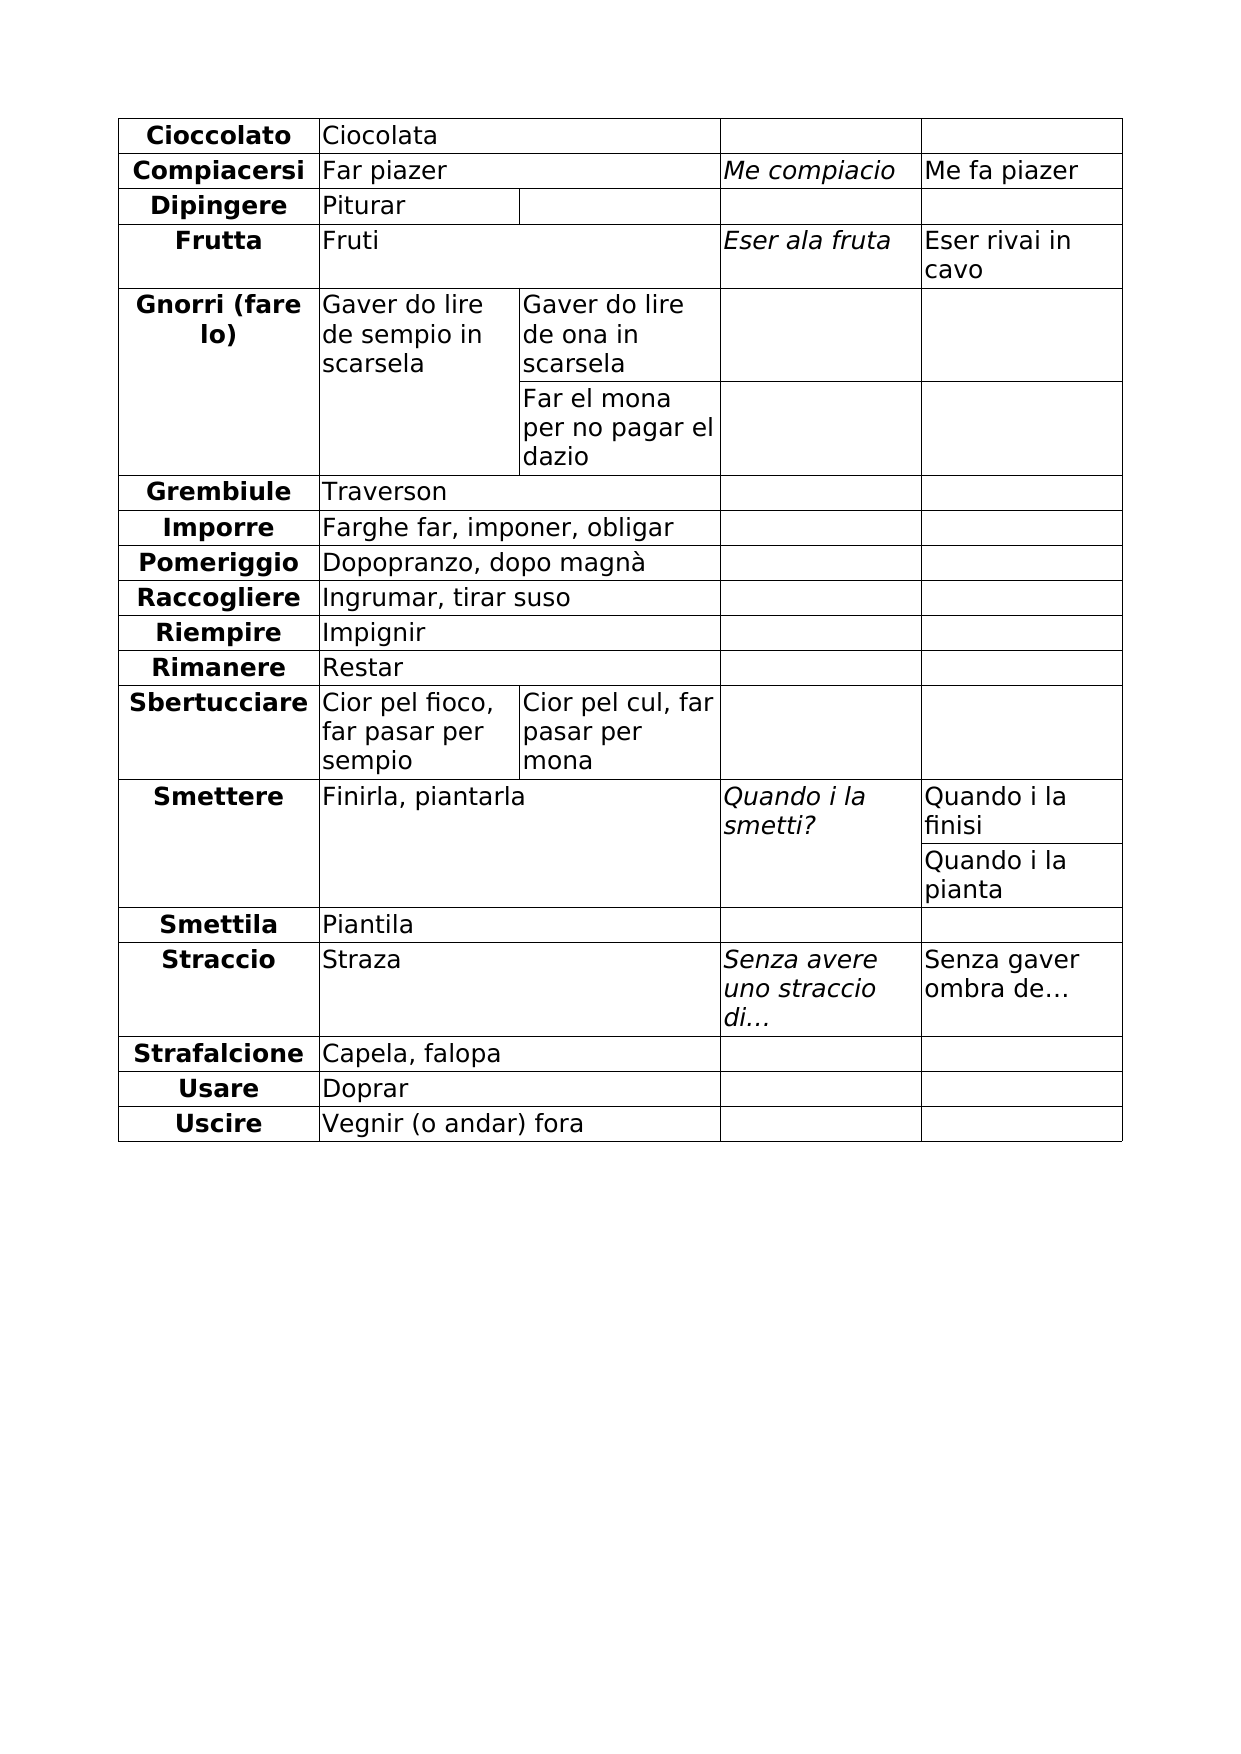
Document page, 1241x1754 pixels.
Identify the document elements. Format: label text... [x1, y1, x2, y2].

table_cell Piantila [320, 908, 720, 942]
table_cell [922, 651, 1122, 685]
table_cell [922, 908, 1122, 942]
table_cell [721, 581, 921, 615]
table_cell Vegnir (o andar) fora [320, 1107, 720, 1141]
table_cell [922, 1107, 1122, 1141]
table_cell Fruti [320, 225, 720, 288]
table_cell [721, 511, 921, 545]
table_cell [922, 511, 1122, 545]
table_cell Compiacersi [119, 154, 319, 188]
table_cell Smettila [119, 908, 319, 942]
table_cell [922, 1037, 1122, 1071]
table_cell [922, 686, 1122, 779]
table_cell Eser ala fruta [721, 225, 921, 288]
table_cell Riempire [119, 616, 319, 650]
table_cell Rimanere [119, 651, 319, 685]
table_cell Quando i la finisi [922, 780, 1122, 843]
table_cell Me fa piazer [922, 154, 1122, 188]
table_cell Farghe far, imponer, obligar [320, 511, 720, 545]
table_cell [721, 289, 921, 381]
table_cell Me compiacio [721, 154, 921, 188]
table_cell Straccio [119, 943, 319, 1036]
table_cell Sbertucciare [119, 686, 319, 779]
table_cell Senza gaver ombra de… [922, 943, 1122, 1036]
table_cell Senza avere uno straccio di… [721, 943, 921, 1036]
table_cell Doprar [320, 1072, 720, 1106]
table_cell Straza [320, 943, 720, 1036]
table_cell [721, 651, 921, 685]
table_cell Piturar [320, 189, 519, 223]
table_cell Dopopranzo, dopo magnà [320, 546, 720, 580]
table_cell Quando i la smetti? [721, 780, 921, 907]
table_cell Gaver do lire de sempio in scarsela [320, 289, 519, 474]
table_cell [721, 908, 921, 942]
table_cell [922, 189, 1122, 223]
table_cell Far el mona per no pagar el dazio [520, 382, 720, 474]
table_cell Ciocolata [320, 119, 720, 153]
table_cell Uscire [119, 1107, 319, 1141]
table_cell [520, 189, 720, 223]
table_cell Capela, falopa [320, 1037, 720, 1071]
table_cell Dipingere [119, 189, 319, 223]
table_cell [922, 546, 1122, 580]
table_cell Impignir [320, 616, 720, 650]
table_cell [721, 119, 921, 153]
table_cell Traverson [320, 476, 720, 510]
table_cell [721, 476, 921, 510]
table_cell Finirla, piantarla [320, 780, 720, 907]
table_cell [922, 476, 1122, 510]
table_cell Ingrumar, tirar suso [320, 581, 720, 615]
table_cell Quando i la pianta [922, 844, 1122, 907]
table_cell [922, 616, 1122, 650]
table_cell [721, 382, 921, 474]
table_cell [922, 289, 1122, 381]
table_cell Cior pel fioco, far pasar per sempio [320, 686, 519, 779]
table_cell Raccogliere [119, 581, 319, 615]
table_cell Eser rivai in cavo [922, 225, 1122, 288]
table_cell Gaver do lire de ona in scarsela [520, 289, 720, 381]
table_cell Far piazer [320, 154, 720, 188]
table_cell [922, 119, 1122, 153]
table_cell [721, 1037, 921, 1071]
table_cell [721, 189, 921, 223]
table_cell Pomeriggio [119, 546, 319, 580]
table_cell [721, 1107, 921, 1141]
table_cell [922, 1072, 1122, 1106]
table_cell Usare [119, 1072, 319, 1106]
table_cell Imporre [119, 511, 319, 545]
table_cell Frutta [119, 225, 319, 288]
table_cell Restar [320, 651, 720, 685]
table_cell Strafalcione [119, 1037, 319, 1071]
table_cell Cior pel cul, far pasar per mona [520, 686, 720, 779]
table_cell [721, 546, 921, 580]
table_cell [721, 686, 921, 779]
table_cell Smettere [119, 780, 319, 907]
table_cell Gnorri (fare lo) [119, 289, 319, 474]
table_cell Cioccolato [119, 119, 319, 153]
table_cell [922, 382, 1122, 474]
table_cell Grembiule [119, 476, 319, 510]
table_cell [721, 1072, 921, 1106]
table_cell [721, 616, 921, 650]
table_cell [922, 581, 1122, 615]
